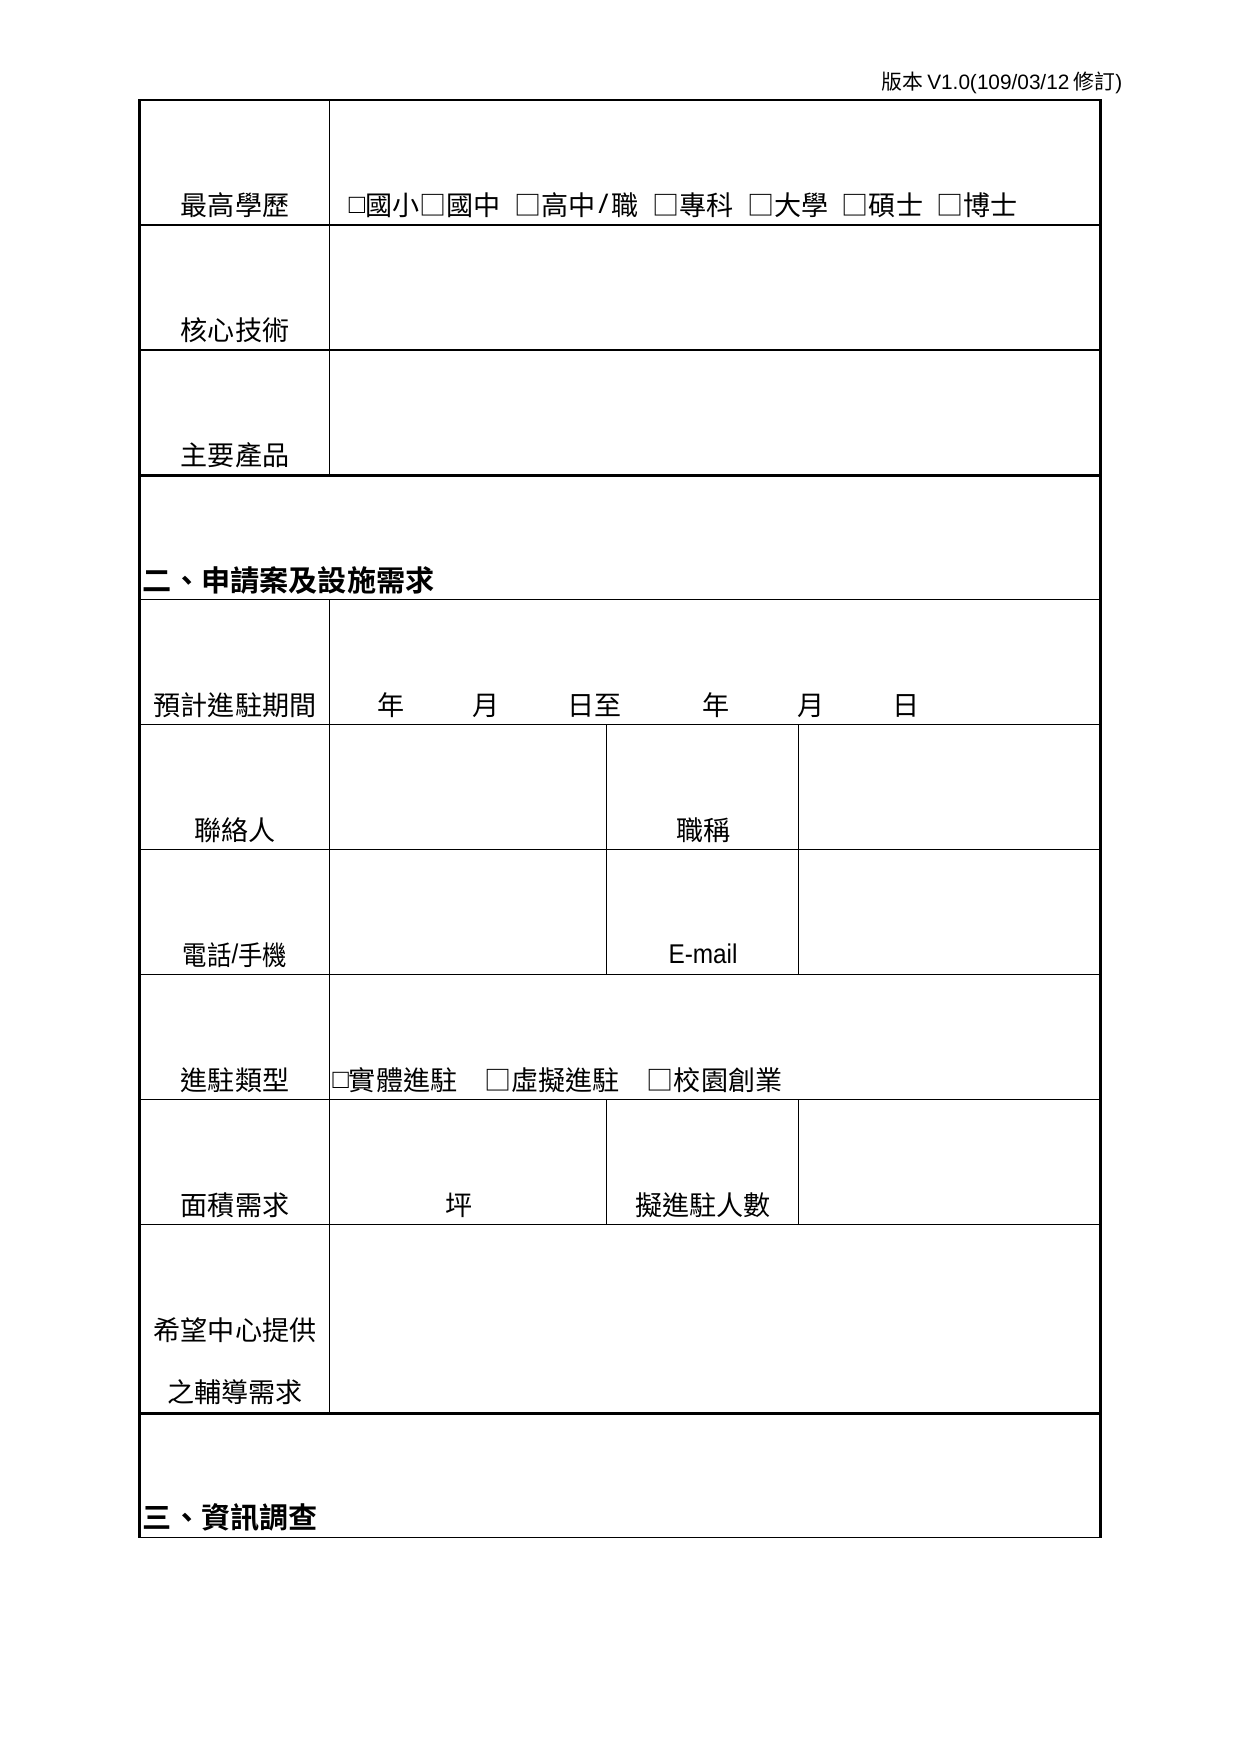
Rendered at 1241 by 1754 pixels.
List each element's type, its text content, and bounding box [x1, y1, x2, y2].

table_cell 三、資訊調查 [141, 1415, 1099, 1537]
table_cell [915, 850, 1099, 974]
table_cell [915, 725, 1099, 849]
table_cell 最高學歷 [141, 101, 329, 224]
table_cell 預計進駐期間 [141, 600, 320, 724]
table_cell 二、申請案及設施需求 [141, 477, 1099, 599]
table_cell 面積需求 [141, 1100, 329, 1224]
table_cell 聯絡人 [141, 725, 320, 849]
table_cell 進駐類型 [141, 975, 320, 1099]
table_cell 核心技術 [141, 226, 329, 349]
table_cell 電話/手機 [141, 850, 320, 974]
table_cell 主要產品 [141, 351, 329, 474]
table_cell 擬進駐人數 [607, 1148, 798, 1224]
table_cell [799, 1100, 1099, 1224]
table_cell [330, 351, 1099, 474]
table_cell [330, 1225, 1099, 1412]
table_cell □國小□國中 □高中/職 □專科 □大學 □碩士 □博士 [330, 101, 1099, 224]
table_cell 希望中心提供之輔導需求 [141, 1225, 329, 1412]
table_cell □實體進駐 □虛擬進駐 □校園創業 [915, 975, 1099, 1099]
table_cell [330, 226, 1099, 349]
table_cell 坪 [330, 1148, 606, 1224]
table_cell 年 月 日至 年 月 日 [915, 600, 1099, 724]
